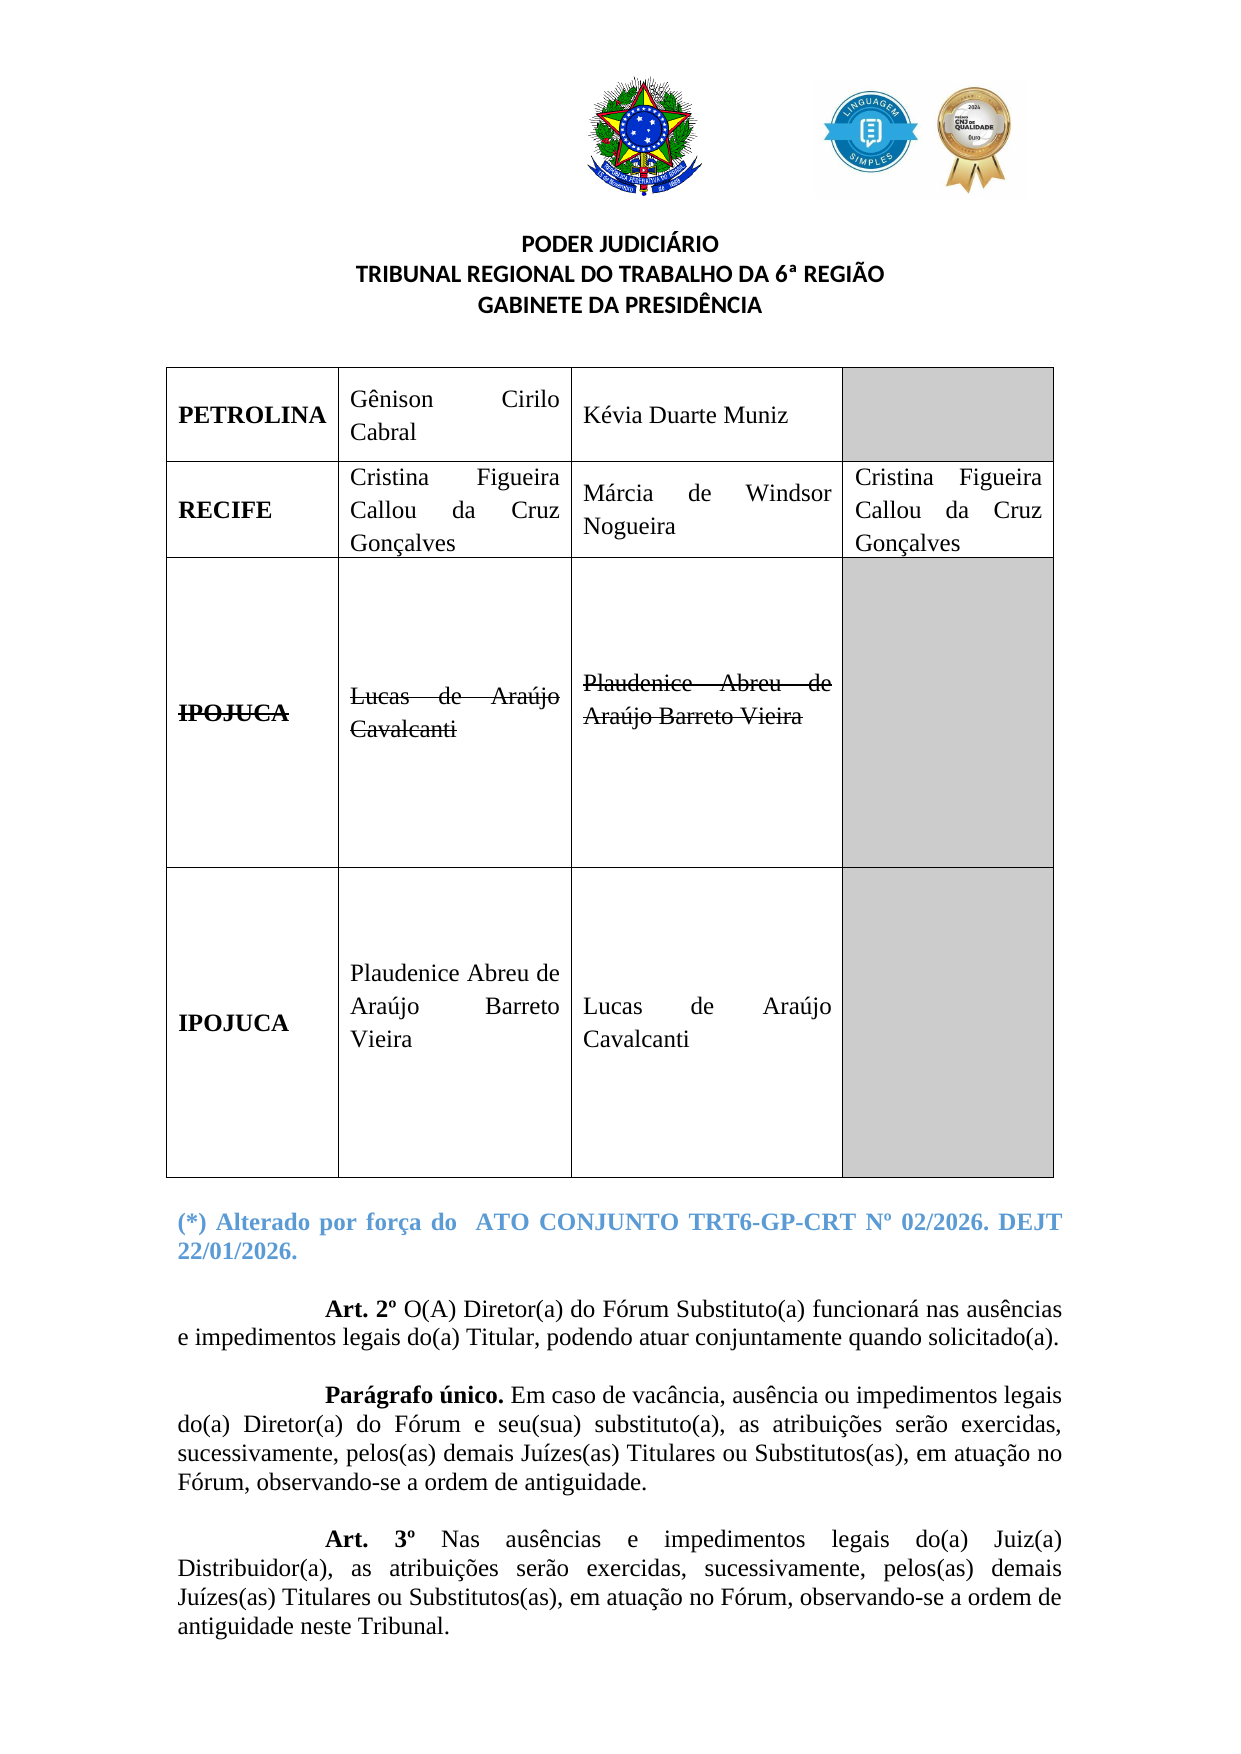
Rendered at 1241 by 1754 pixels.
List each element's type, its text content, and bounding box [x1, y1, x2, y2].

table_cell Plaudenice Abreu de Araújo Barreto Vieira [339, 868, 571, 1177]
table_cell [843, 558, 1053, 867]
picture [581, 73, 705, 198]
text (*) Alterado por força do ATO CONJUNTO TRT6-GP-CRT Nº 02/2026. DEJT 22/01/2026. [177, 1207, 1063, 1264]
table_cell Cristina Figueira Callou da Cruz Gonçalves [843, 462, 1053, 557]
table_cell Kévia Duarte Muniz [572, 368, 842, 461]
text Art. 3º Nas ausências e impedimentos legais do(a) Juiz(a) Distribuidor(a), as atribuições serão exercidas, sucessivamente, pelos(as) demais Juízes(as) Titulares ou Substitutos(as), em atuação no Fórum, observando-se a ordem de antiguidade neste Tribunal. [177, 1524, 1063, 1639]
picture [812, 78, 1028, 198]
table_cell Lucas de Araújo Cavalcanti [339, 558, 571, 867]
table_cell Cristina Figueira Callou da Cruz Gonçalves [339, 462, 571, 557]
table_cell Lucas de Araújo Cavalcanti [572, 868, 842, 1177]
table_cell RECIFE [167, 462, 338, 557]
table_cell [843, 368, 1053, 461]
table_cell PETROLINA [167, 368, 338, 461]
text Art. 2º O(A) Diretor(a) do Fórum Substituto(a) funcionará nas ausências e impedimentos legais do(a) Titular, podendo atuar conjuntamente quando solicitado(a). [177, 1294, 1063, 1351]
table_cell [843, 868, 1053, 1177]
table_cell IPOJUCA [167, 868, 338, 1177]
table_cell Márcia de Windsor Nogueira [572, 462, 842, 557]
table_cell Gênison Cirilo Cabral [339, 368, 571, 461]
text Parágrafo único. Em caso de vacância, ausência ou impedimentos legais do(a) Diretor(a) do Fórum e seu(sua) substituto(a), as atribuições serão exercidas, sucessivamente, pelos(as) demais Juízes(as) Titulares ou Substitutos(as), em atuação no Fórum, observando-se a ordem de antiguidade. [177, 1380, 1063, 1495]
table_cell Plaudenice Abreu de Araújo Barreto Vieira [572, 558, 842, 867]
table_cell IPOJUCA [167, 558, 338, 867]
